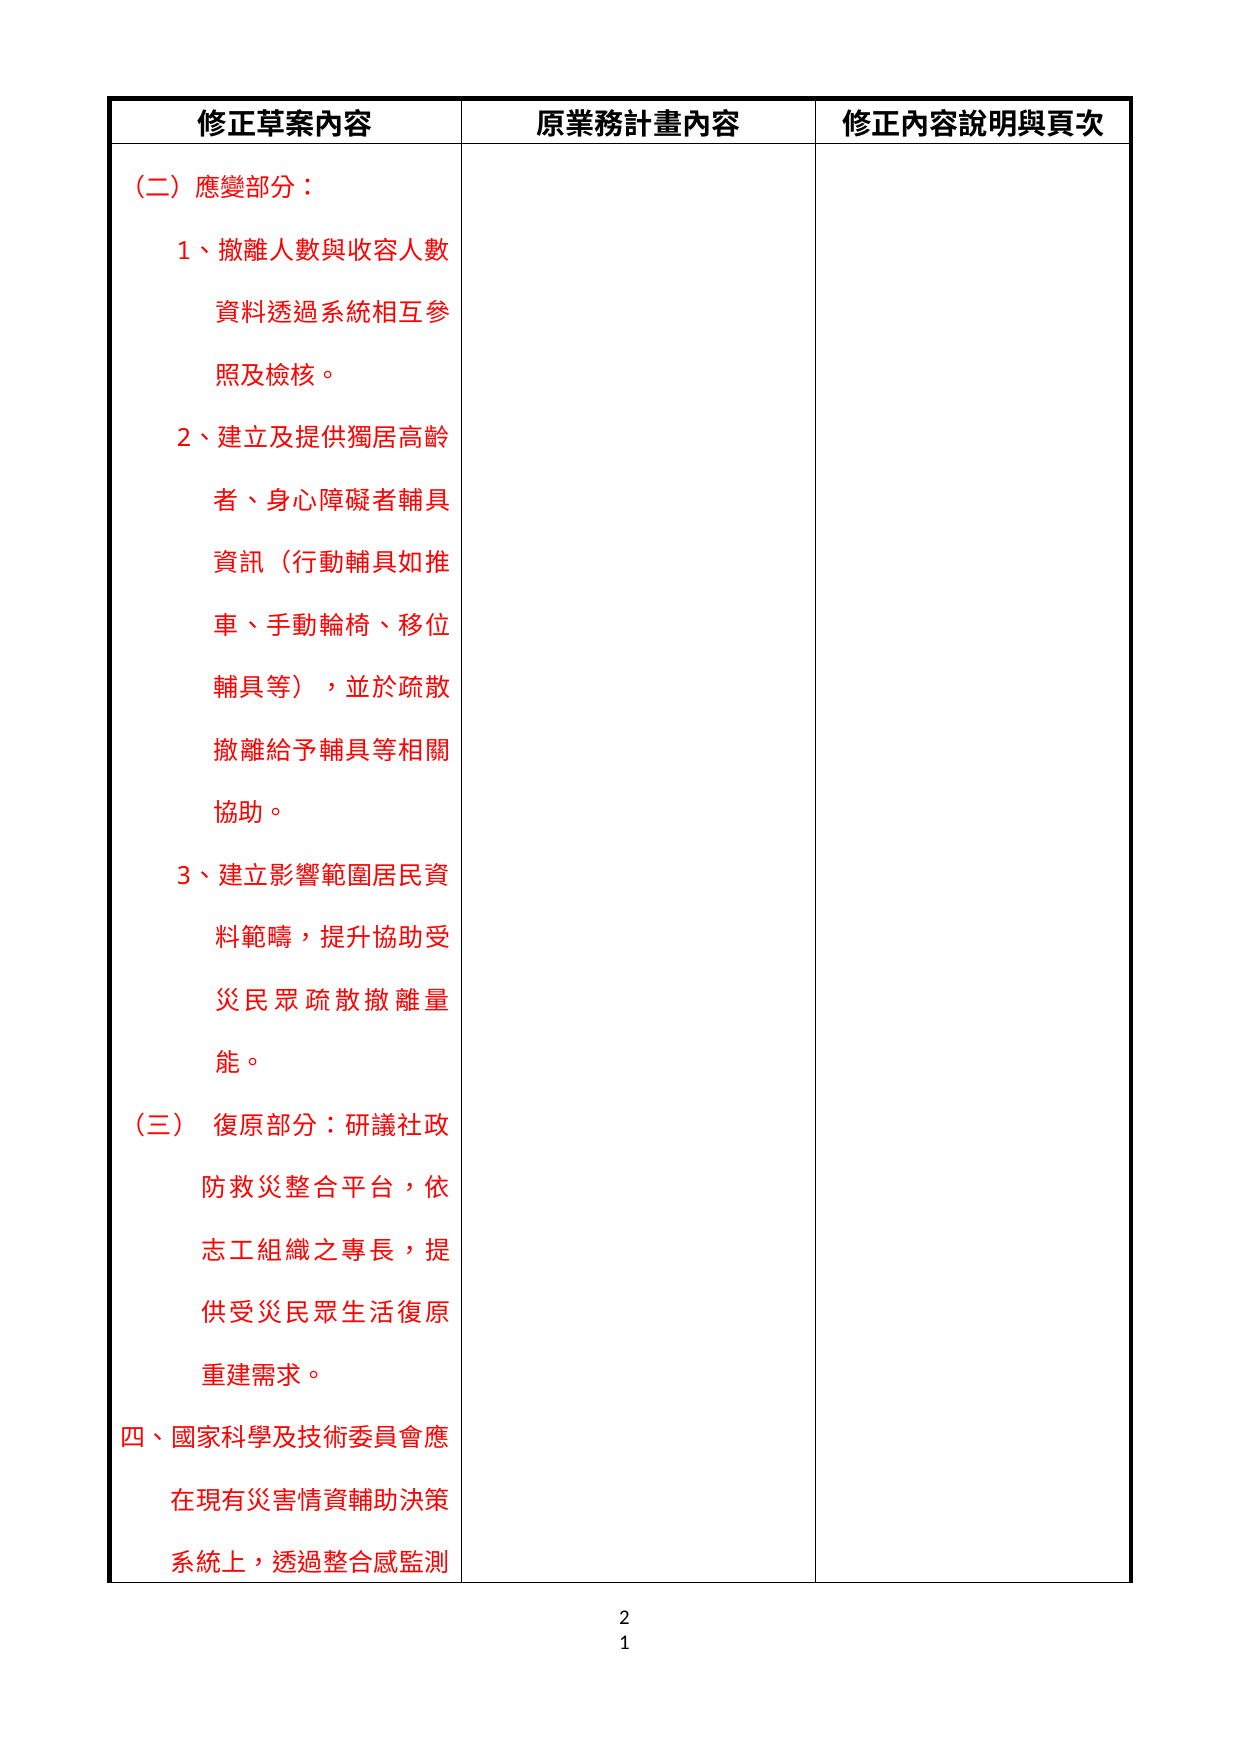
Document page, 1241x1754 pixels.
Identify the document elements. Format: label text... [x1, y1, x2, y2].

table_cell （二）應變部分： 1、撤離人數與收容人數資料透過系統相互參照及檢核。 2、建立及提供獨居高齡者、身心障礙者輔具資訊（行動輔具如推車、手動輪椅、移位輔具等），並於疏散撤離給予輔具等相關協助。 3、建立影響範圍居民資料範疇，提升協助受災民眾疏散撤離量能。 （三） 復原部分：研議社政防救災整合平台，依志工組織之專長，提供受災民眾生活復原重建需求。 四、國家科學及技術委員會應在現有災害情資輔助決策系統上，透過整合感監測 [112, 144, 461, 1582]
table_header 原業務計畫內容 [462, 101, 815, 143]
table_cell [462, 144, 815, 1582]
table_header 修正內容說明與頁次 [816, 101, 1129, 143]
table_header 修正草案內容 [112, 101, 461, 143]
table_cell [816, 144, 1129, 1582]
